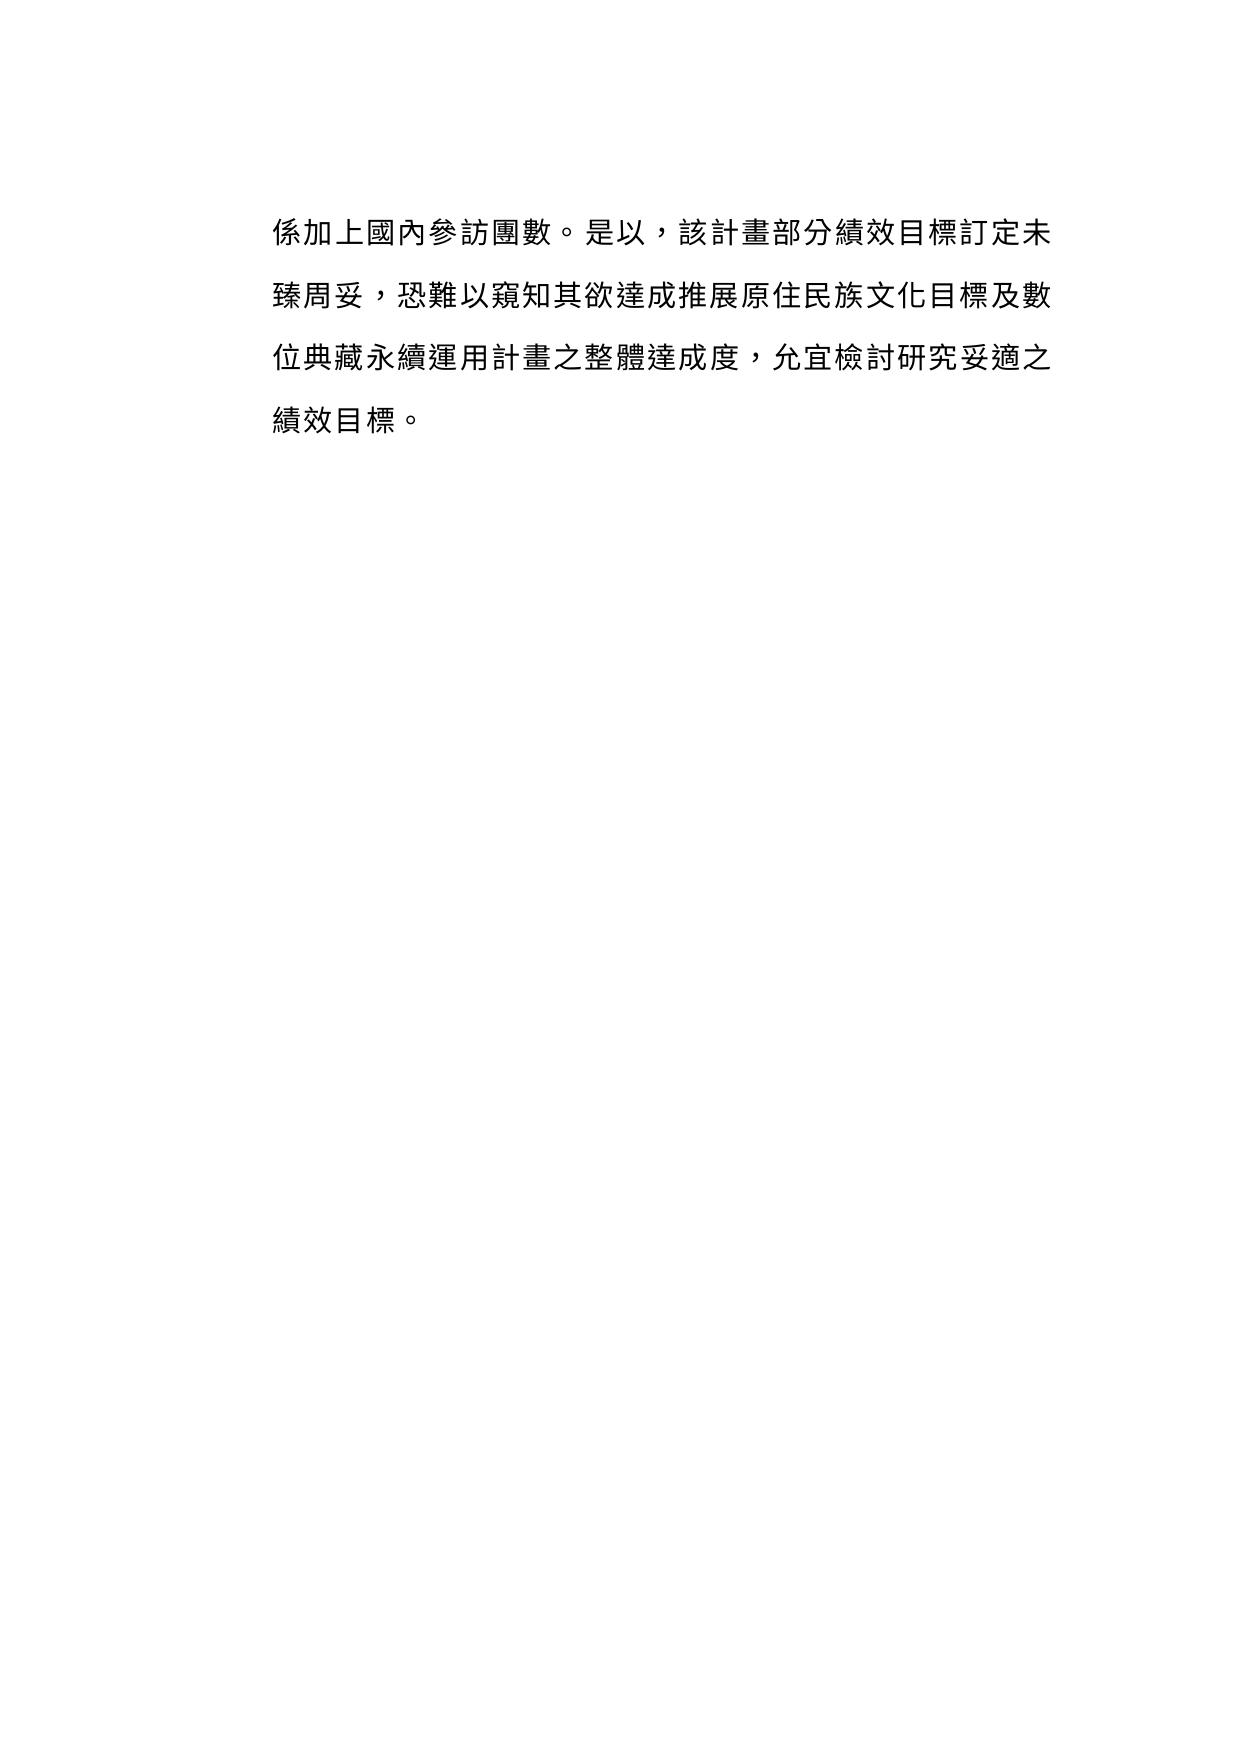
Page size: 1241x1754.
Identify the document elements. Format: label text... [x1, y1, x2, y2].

text 據原發中心說明，「原住民數位典藏平台使用人次」111年起無人使用，係因數位典藏平台系統web server傳輸安全協定未符合安全協定及現行資安要求，因預算不足，無法進行新系統建置及資料轉移，故無法對外開法使用平台系統，該中心未來將改以各資料主題方式單獨建置網站；另「國內外觀光客參訪團數」，原訂目標只有計算「國外參訪團數」，惟因山川琉璃吊橋熱度退燒、部分場館整修，再加上自108年新冠肺炎疫情全球延燒，致國外參訪團數無法達標，該中心109年後之績效實際值係加上國內參訪團數。是以，該計畫部分績效目標訂定未臻周妥，恐難以窺知其欲達成推展原住民族文化目標及數位典藏永續運用計畫之整體達成度，允宜檢討研究妥適之績效目標。 [266, 189, 1063, 439]
